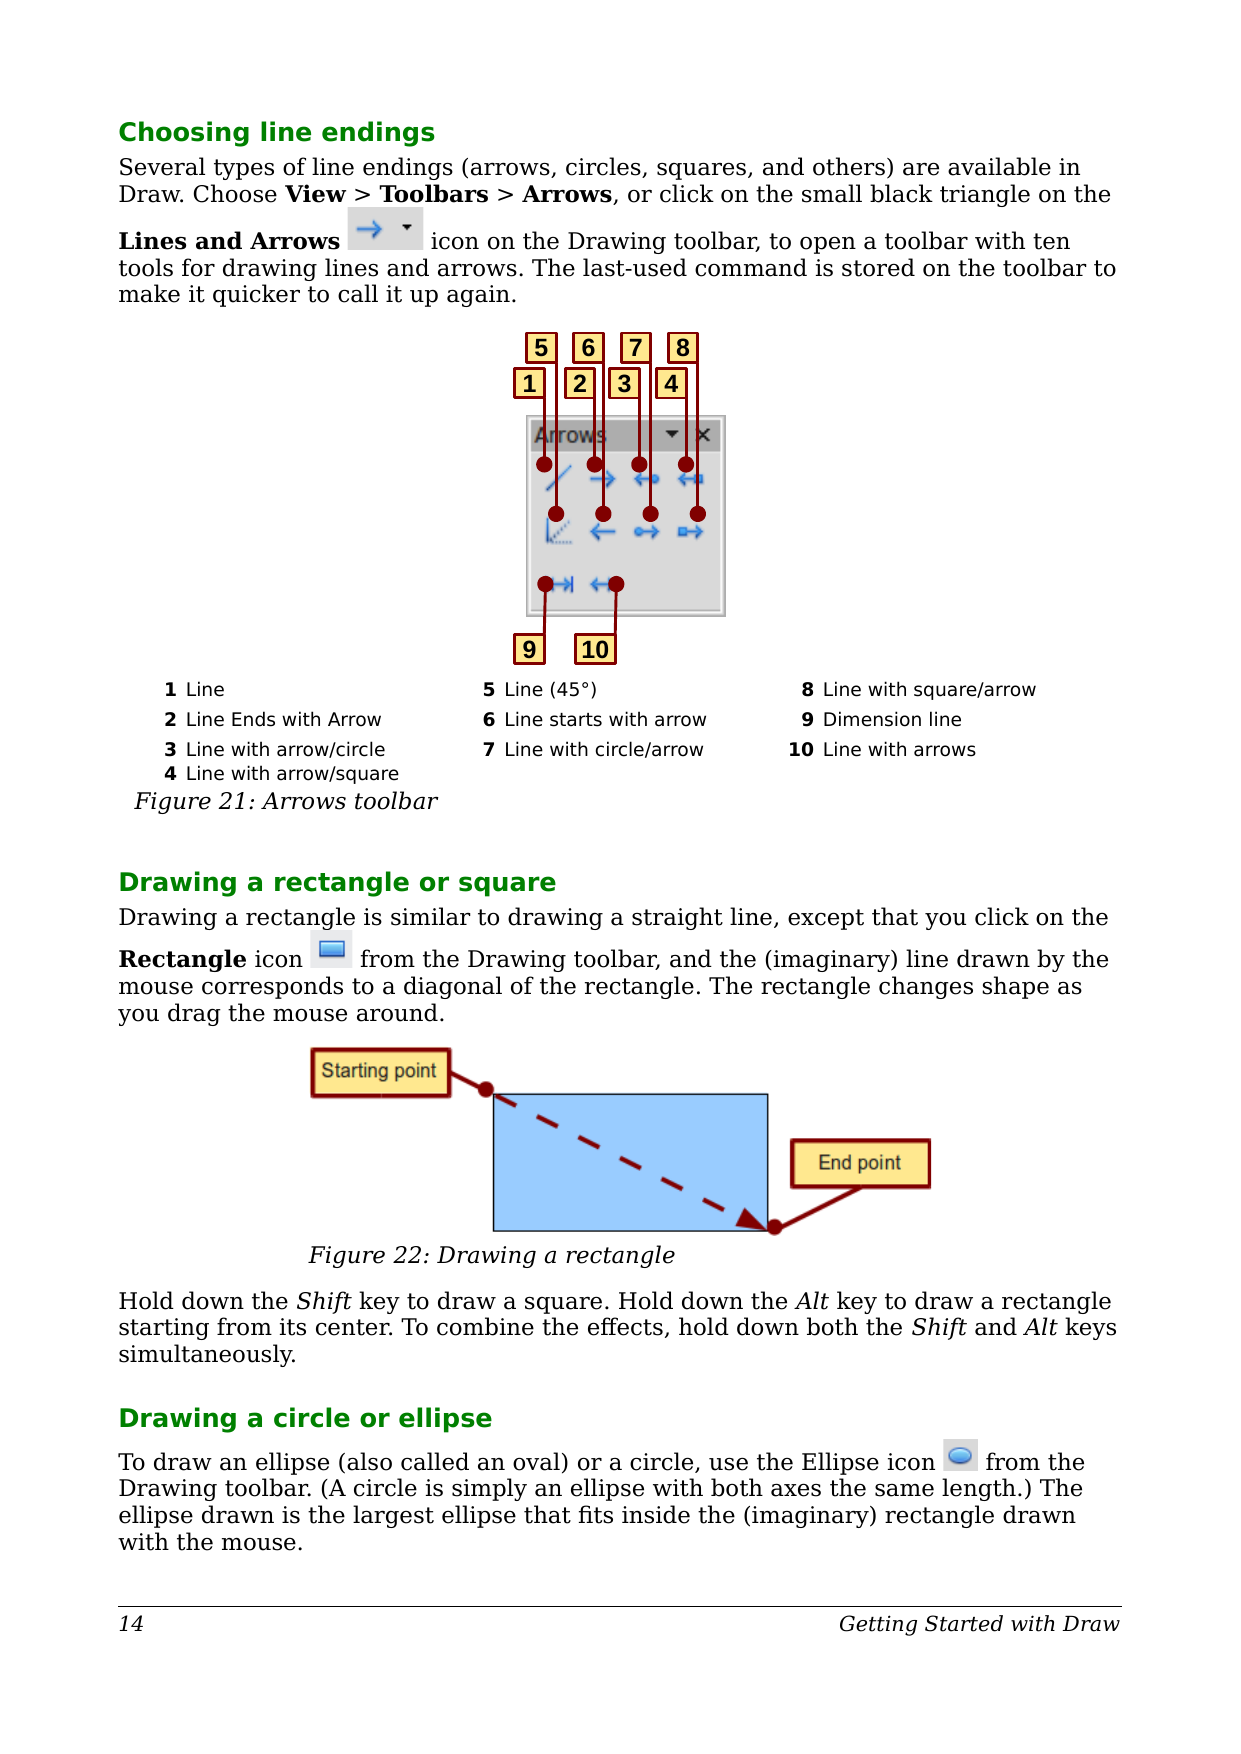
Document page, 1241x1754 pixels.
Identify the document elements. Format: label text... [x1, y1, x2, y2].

table_header Line (45°) [498, 676, 771, 706]
table_cell 6 [453, 706, 498, 736]
table_cell Dimension line [817, 706, 1106, 736]
table_cell [817, 761, 1106, 785]
table_cell 4 [134, 761, 180, 785]
table_cell Line Ends with Arrow [180, 706, 453, 736]
table_cell 9 [771, 706, 817, 736]
text Figure 22: Drawing a rectangle [309, 1242, 931, 1269]
text To draw an ellipse (also called an oval) or a circle, use the Ellipse icon from the Drawing toolbar. (A circle is simply an ellipse with both axes the same length.) The ellipse drawn is the largest ellipse that fits inside the (imaginary) rectangle drawn with the mouse. [118, 1439, 1122, 1556]
table_header 1 [134, 676, 180, 706]
table_cell 7 [453, 736, 498, 761]
table_cell Line with circle/arrow [498, 736, 771, 761]
subtitle Choosing line endings [118, 118, 1122, 148]
table_cell [453, 761, 498, 785]
table_header Line with square/arrow [817, 676, 1106, 706]
text Drawing a rectangle is similar to drawing a straight line, except that you click on the Rectangle icon from the Drawing toolbar, and the (imaginary) line drawn by the mouse corresponds to a diagonal of the rectangle. The rectangle changes shape as you drag the mouse around. [118, 904, 1122, 1027]
table_cell Line with arrows [817, 736, 1106, 761]
table_cell [771, 761, 817, 785]
table_cell 2 [134, 706, 180, 736]
picture [347, 207, 424, 250]
subtitle Drawing a circle or ellipse [118, 1403, 1122, 1433]
table_cell Line with arrow/circle [180, 736, 453, 761]
picture [308, 1045, 932, 1236]
picture [526, 415, 726, 617]
table_cell Line starts with arrow [498, 706, 771, 736]
table_cell 10 [771, 736, 817, 761]
table_cell Line with arrow/square [180, 761, 453, 785]
table_cell [498, 761, 771, 785]
picture [310, 930, 353, 968]
table_header 8 [771, 676, 817, 706]
table_cell 3 [134, 736, 180, 761]
text Hold down the Shift key to draw a square. Hold down the Alt key to draw a rectangle starting from its center. To combine the effects, hold down both the Shift and Alt keys simultaneously. [118, 1288, 1122, 1368]
table_header 5 [453, 676, 498, 706]
table_header Line [180, 676, 453, 706]
picture [943, 1439, 978, 1471]
text Several types of line endings (arrows, circles, squares, and others) are available in Draw. Choose View > Toolbars > Arrows, or click on the small black triangle on the Lines and Arrows icon on the Drawing toolbar, to open a toolbar with ten tools for drawing lines and arrows. The last-used command is stored on the toolbar to make it quicker to call it up again. [118, 154, 1122, 308]
subtitle Drawing a rectangle or square [118, 868, 1122, 897]
text Figure 21: Arrows toolbar [134, 788, 1106, 815]
picture [596, 415, 602, 459]
